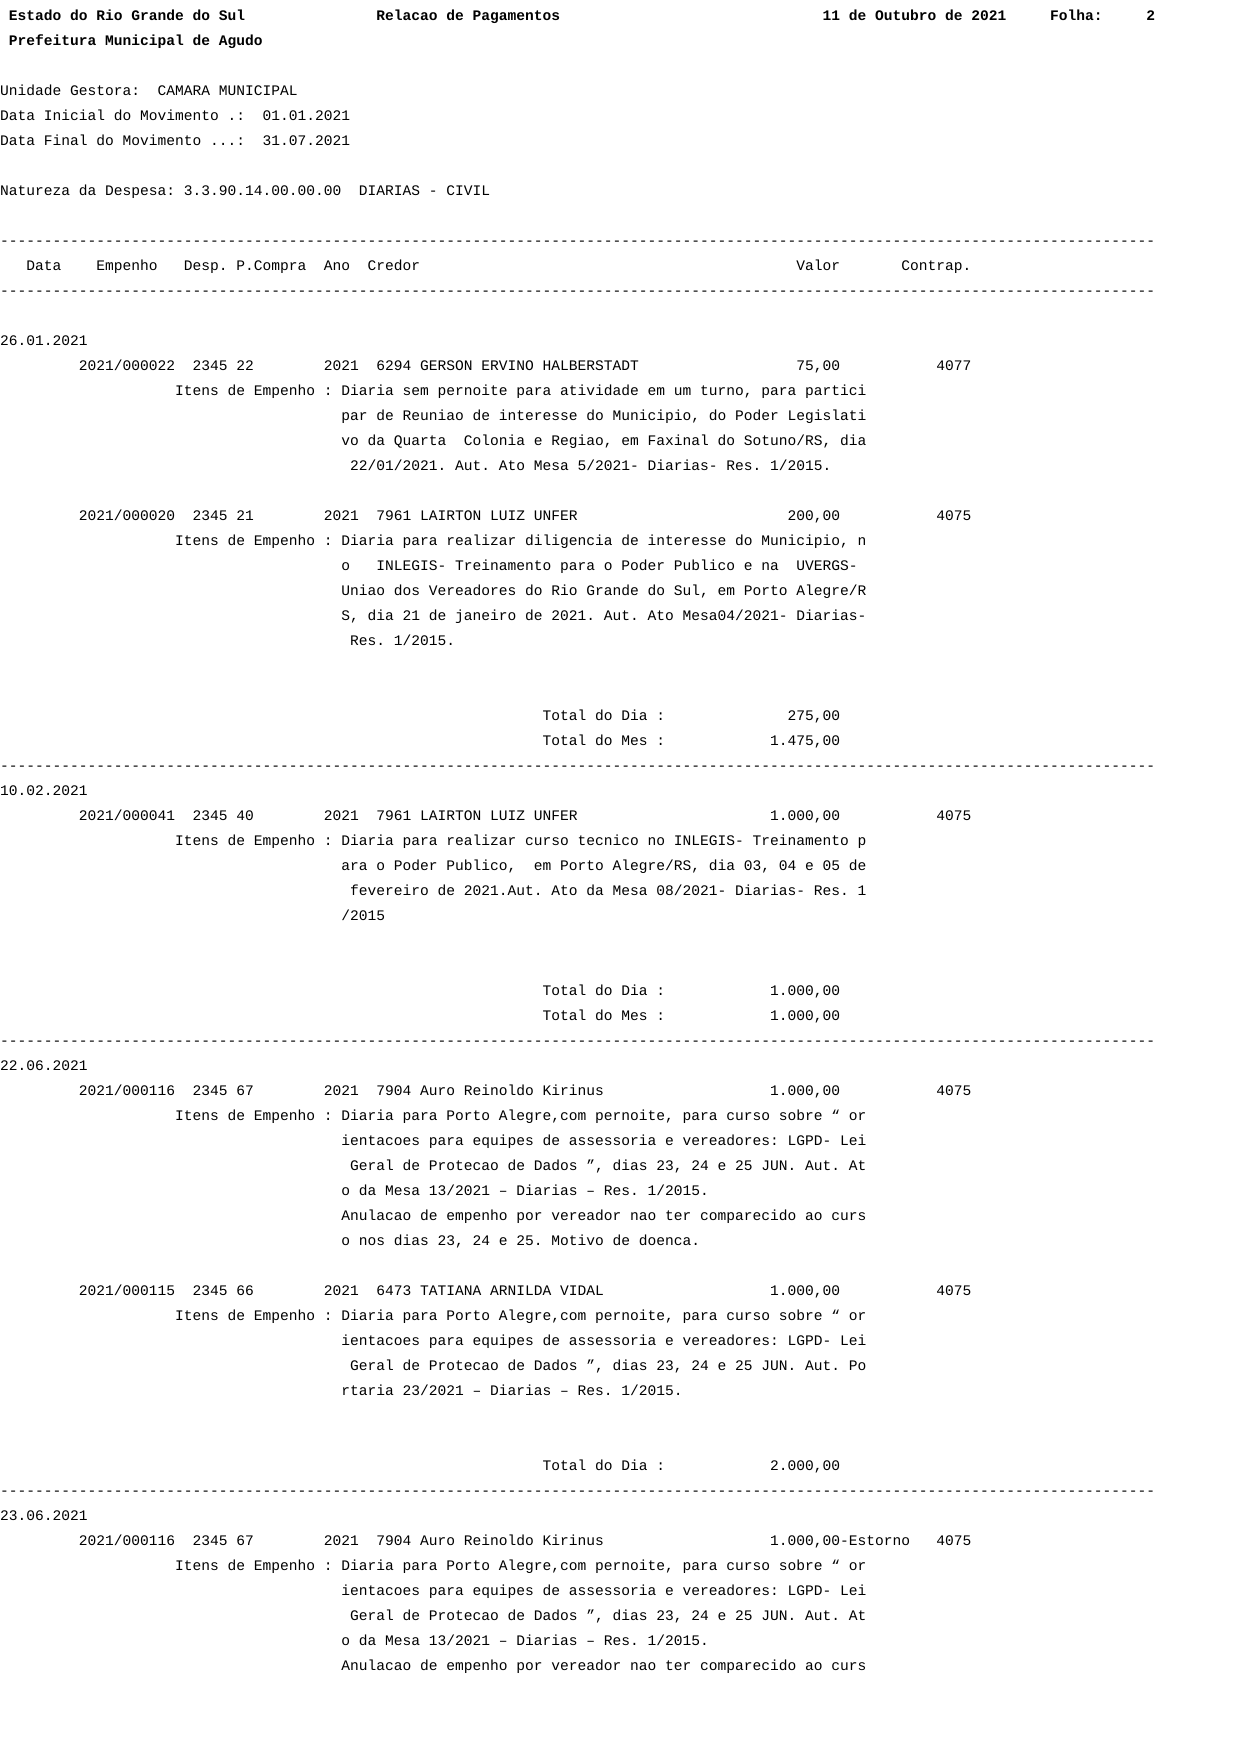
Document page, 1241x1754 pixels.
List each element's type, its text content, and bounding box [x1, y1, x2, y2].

text Data Empenho Desp. P.Compra Ano Credor Valor Contrap. [0, 250, 1240, 275]
text 10.02.2021 [0, 775, 1240, 800]
text o da Mesa 13/2021 – Diarias – Res. 1/2015. [0, 1625, 1240, 1650]
text ientacoes para equipes de assessoria e vereadores: LGPD- Lei [0, 1125, 1240, 1150]
text Natureza da Despesa: 3.3.90.14.00.00.00 DIARIAS - CIVIL [0, 175, 1240, 200]
text ------------------------------------------------------------------------------------------------------------------------------------ [0, 1025, 1240, 1050]
text Itens de Empenho : Diaria para realizar curso tecnico no INLEGIS- Treinamento p [0, 825, 1240, 850]
text fevereiro de 2021.Aut. Ato da Mesa 08/2021- Diarias- Res. 1 [0, 875, 1240, 900]
text ------------------------------------------------------------------------------------------------------------------------------------ [0, 225, 1240, 250]
text Anulacao de empenho por vereador nao ter comparecido ao curs [0, 1650, 1240, 1675]
text 2021/000022 2345 22 2021 6294 GERSON ERVINO HALBERSTADT 75,00 4077 [0, 350, 1240, 375]
text 2021/000116 2345 67 2021 7904 Auro Reinoldo Kirinus 1.000,00-Estorno 4075 [0, 1525, 1240, 1550]
text Itens de Empenho : Diaria para Porto Alegre,com pernoite, para curso sobre “ or [0, 1550, 1240, 1575]
text Total do Dia : 275,00 [0, 700, 1240, 725]
text o da Mesa 13/2021 – Diarias – Res. 1/2015. [0, 1175, 1240, 1200]
text Geral de Protecao de Dados ”, dias 23, 24 e 25 JUN. Aut. At [0, 1150, 1240, 1175]
text 2021/000020 2345 21 2021 7961 LAIRTON LUIZ UNFER 200,00 4075 [0, 500, 1240, 525]
text o INLEGIS- Treinamento para o Poder Publico e na UVERGS- [0, 550, 1240, 575]
text Geral de Protecao de Dados ”, dias 23, 24 e 25 JUN. Aut. Po [0, 1350, 1240, 1375]
text Itens de Empenho : Diaria para realizar diligencia de interesse do Municipio, n [0, 525, 1240, 550]
text ------------------------------------------------------------------------------------------------------------------------------------ [0, 275, 1240, 300]
text /2015 [0, 900, 1240, 925]
text Anulacao de empenho por vereador nao ter comparecido ao curs [0, 1200, 1240, 1225]
text ------------------------------------------------------------------------------------------------------------------------------------ [0, 1475, 1240, 1500]
text 2021/000116 2345 67 2021 7904 Auro Reinoldo Kirinus 1.000,00 4075 [0, 1075, 1240, 1100]
text Geral de Protecao de Dados ”, dias 23, 24 e 25 JUN. Aut. At [0, 1600, 1240, 1625]
text Total do Mes : 1.475,00 [0, 725, 1240, 750]
text 22/01/2021. Aut. Ato Mesa 5/2021- Diarias- Res. 1/2015. [0, 450, 1240, 475]
text Itens de Empenho : Diaria sem pernoite para atividade em um turno, para partici [0, 375, 1240, 400]
text Uniao dos Vereadores do Rio Grande do Sul, em Porto Alegre/R [0, 575, 1240, 600]
text Res. 1/2015. [0, 625, 1240, 650]
text Prefeitura Municipal de Agudo [0, 25, 1240, 50]
text Itens de Empenho : Diaria para Porto Alegre,com pernoite, para curso sobre “ or [0, 1300, 1240, 1325]
text Total do Dia : 2.000,00 [0, 1450, 1240, 1475]
text 23.06.2021 [0, 1500, 1240, 1525]
text Data Inicial do Movimento .: 01.01.2021 [0, 100, 1240, 125]
text Data Final do Movimento ...: 31.07.2021 [0, 125, 1240, 150]
text Total do Dia : 1.000,00 [0, 975, 1240, 1000]
text par de Reuniao de interesse do Municipio, do Poder Legislati [0, 400, 1240, 425]
text Estado do Rio Grande do Sul Relacao de Pagamentos 11 de Outubro de 2021 Folha: 2 [0, 0, 1240, 25]
text ------------------------------------------------------------------------------------------------------------------------------------ [0, 750, 1240, 775]
text 26.01.2021 [0, 325, 1240, 350]
text ara o Poder Publico, em Porto Alegre/RS, dia 03, 04 e 05 de [0, 850, 1240, 875]
text Itens de Empenho : Diaria para Porto Alegre,com pernoite, para curso sobre “ or [0, 1100, 1240, 1125]
text ientacoes para equipes de assessoria e vereadores: LGPD- Lei [0, 1575, 1240, 1600]
text Unidade Gestora: CAMARA MUNICIPAL [0, 75, 1240, 100]
text S, dia 21 de janeiro de 2021. Aut. Ato Mesa04/2021- Diarias- [0, 600, 1240, 625]
text o nos dias 23, 24 e 25. Motivo de doenca. [0, 1225, 1240, 1250]
text Total do Mes : 1.000,00 [0, 1000, 1240, 1025]
text 2021/000041 2345 40 2021 7961 LAIRTON LUIZ UNFER 1.000,00 4075 [0, 800, 1240, 825]
text rtaria 23/2021 – Diarias – Res. 1/2015. [0, 1375, 1240, 1400]
text 2021/000115 2345 66 2021 6473 TATIANA ARNILDA VIDAL 1.000,00 4075 [0, 1275, 1240, 1300]
text ientacoes para equipes de assessoria e vereadores: LGPD- Lei [0, 1325, 1240, 1350]
text vo da Quarta Colonia e Regiao, em Faxinal do Sotuno/RS, dia [0, 425, 1240, 450]
text 22.06.2021 [0, 1050, 1240, 1075]
